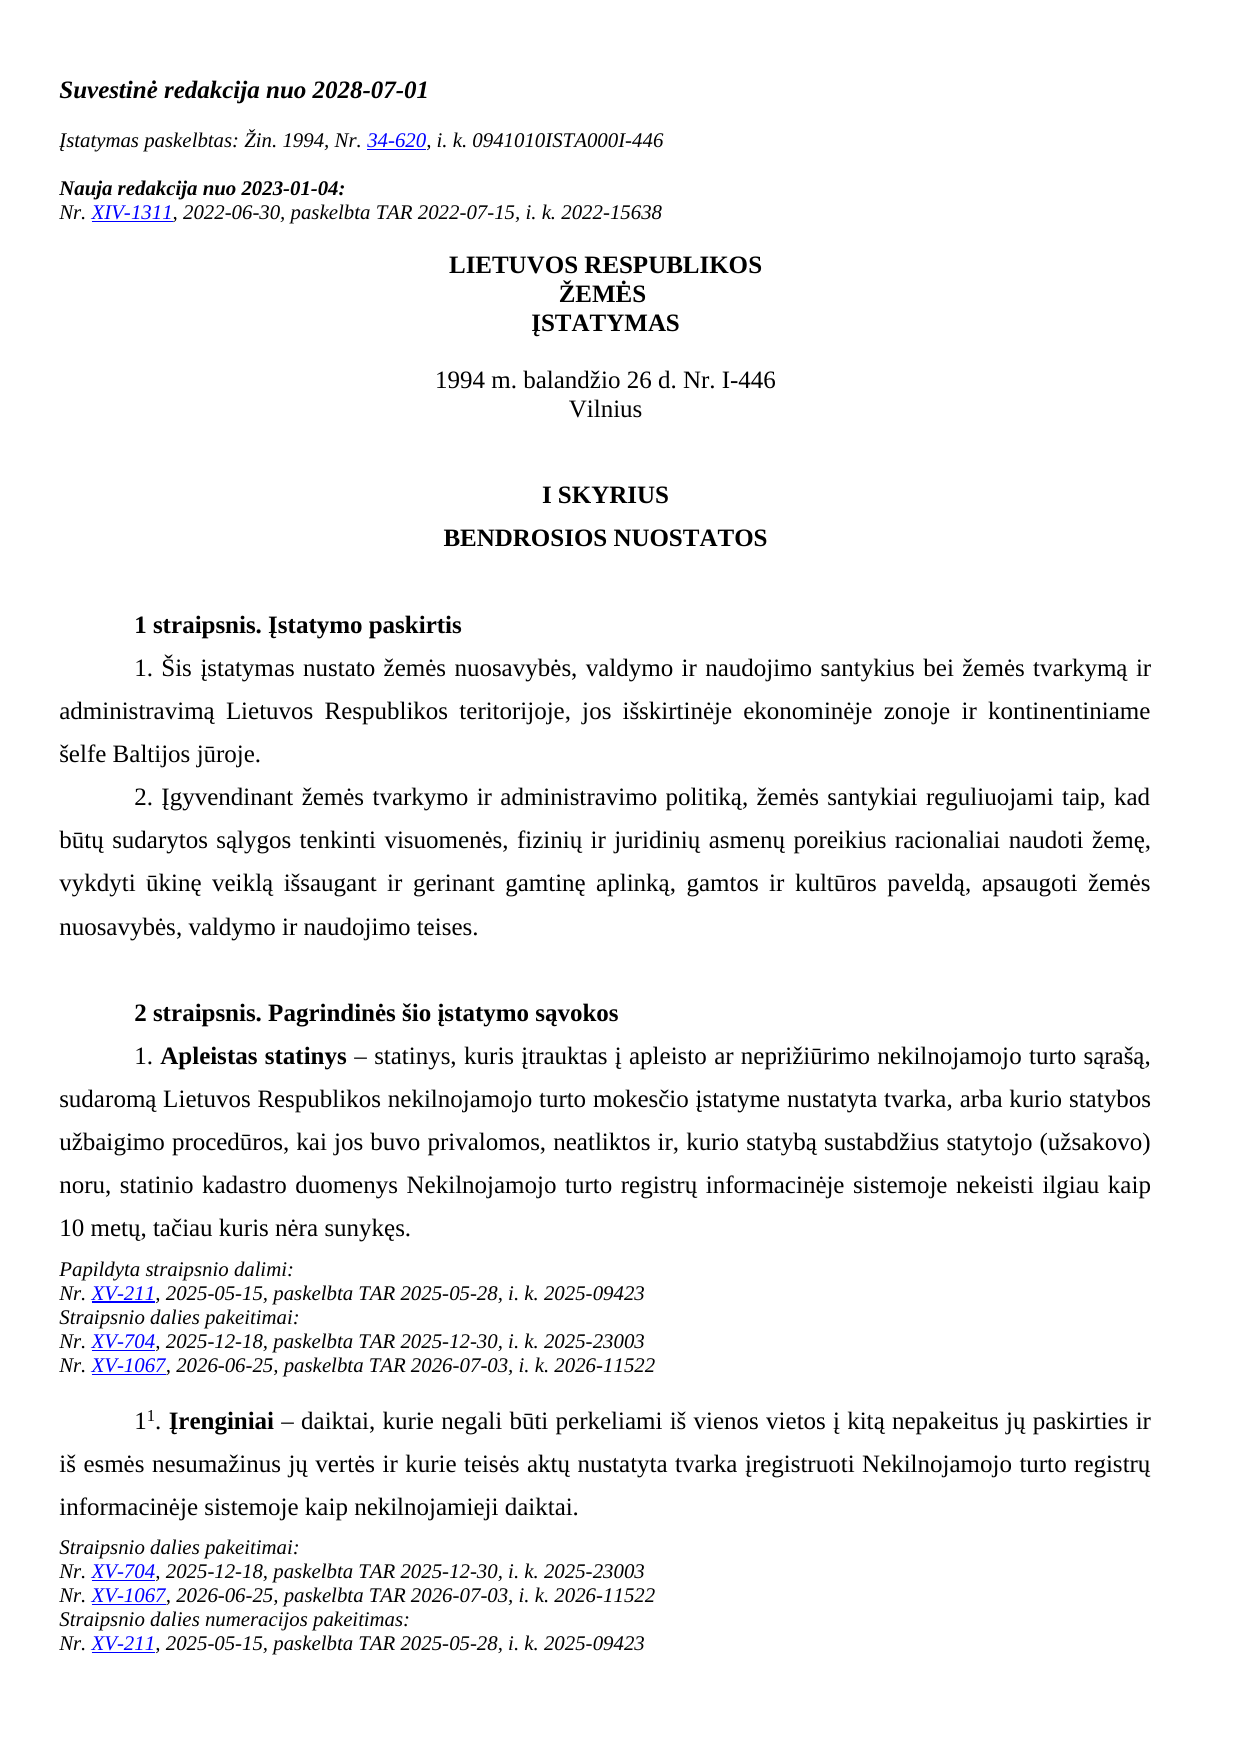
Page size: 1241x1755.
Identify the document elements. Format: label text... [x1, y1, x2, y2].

text ŽEMĖS [59, 279, 1152, 308]
text Suvestinė redakcija nuo 2028-07-01 [59, 75, 1152, 104]
text ĮSTATYMAS [59, 308, 1152, 337]
text 1 straipsnis. Įstatymo paskirtis [59, 610, 1152, 638]
text Nr. XV-1067, 2026-06-25, paskelbta TAR 2026-07-03, i. k. 2026-11522 [59, 1583, 1152, 1607]
text Nr. XV-1067, 2026-06-25, paskelbta TAR 2026-07-03, i. k. 2026-11522 [59, 1353, 1152, 1377]
text Papildyta straipsnio dalimi: [59, 1257, 1152, 1281]
text Nr. XV-704, 2025-12-18, paskelbta TAR 2025-12-30, i. k. 2025-23003 [59, 1559, 1152, 1583]
text 1994 m. balandžio 26 d. Nr. I-446 [59, 365, 1152, 394]
text 11. Įrenginiai – daiktai, kurie negali būti perkeliami iš vienos vietos į kitą nepakeitus jų paskirties ir iš esmės nesumažinus jų vertės ir kurie teisės aktų nustatyta tvarka įregistruoti Nekilnojamojo turto registrų informacinėje sistemoje kaip nekilnojamieji daiktai. [59, 1406, 1152, 1521]
text LIETUVOS RESPUBLIKOS [59, 250, 1152, 279]
text Nr. XV-704, 2025-12-18, paskelbta TAR 2025-12-30, i. k. 2025-23003 [59, 1329, 1152, 1353]
text Įstatymas paskelbtas: Žin. 1994, Nr. 34-620, i. k. 0941010ISTA000I-446 [59, 128, 1152, 152]
text BENDROSIOS NUOSTATOS [59, 523, 1152, 552]
text Nr. XV-211, 2025-05-15, paskelbta TAR 2025-05-28, i. k. 2025-09423 [59, 1281, 1152, 1305]
text Nr. XV-211, 2025-05-15, paskelbta TAR 2025-05-28, i. k. 2025-09423 [59, 1631, 1152, 1655]
text 2. Įgyvendinant žemės tvarkymo ir administravimo politiką, žemės santykiai reguliuojami taip, kad būtų sudarytos sąlygos tenkinti visuomenės, fizinių ir juridinių asmenų poreikius racionaliai naudoti žemę, vykdyti ūkinę veiklą išsaugant ir gerinant gamtinę aplinką, gamtos ir kultūros paveldą, apsaugoti žemės nuosavybės, valdymo ir naudojimo teises. [59, 782, 1152, 940]
text Nr. XIV-1311, 2022-06-30, paskelbta TAR 2022-07-15, i. k. 2022-15638 [59, 200, 1152, 224]
text Nauja redakcija nuo 2023-01-04: [59, 176, 1152, 200]
text Straipsnio dalies pakeitimai: [59, 1535, 1152, 1559]
text 2 straipsnis. Pagrindinės šio įstatymo sąvokos [59, 998, 1152, 1027]
text Vilnius [59, 394, 1152, 423]
text Straipsnio dalies pakeitimai: [59, 1305, 1152, 1329]
text 1. Šis įstatymas nustato žemės nuosavybės, valdymo ir naudojimo santykius bei žemės tvarkymą ir administravimą Lietuvos Respublikos teritorijoje, jos išskirtinėje ekonominėje zonoje ir kontinentiniame šelfe Baltijos jūroje. [59, 653, 1152, 768]
text 1. Apleistas statinys – statinys, kuris įtrauktas į apleisto ar neprižiūrimo nekilnojamojo turto sąrašą, sudaromą Lietuvos Respublikos nekilnojamojo turto mokesčio įstatyme nustatyta tvarka, arba kurio statybos užbaigimo procedūros, kai jos buvo privalomos, neatliktos ir, kurio statybą sustabdžius statytojo (užsakovo) noru, statinio kadastro duomenys Nekilnojamojo turto registrų informacinėje sistemoje nekeisti ilgiau kaip 10 metų, tačiau kuris nėra sunykęs. [59, 1041, 1152, 1242]
text Straipsnio dalies numeracijos pakeitimas: [59, 1607, 1152, 1631]
text I SKyRIuS [59, 480, 1152, 509]
